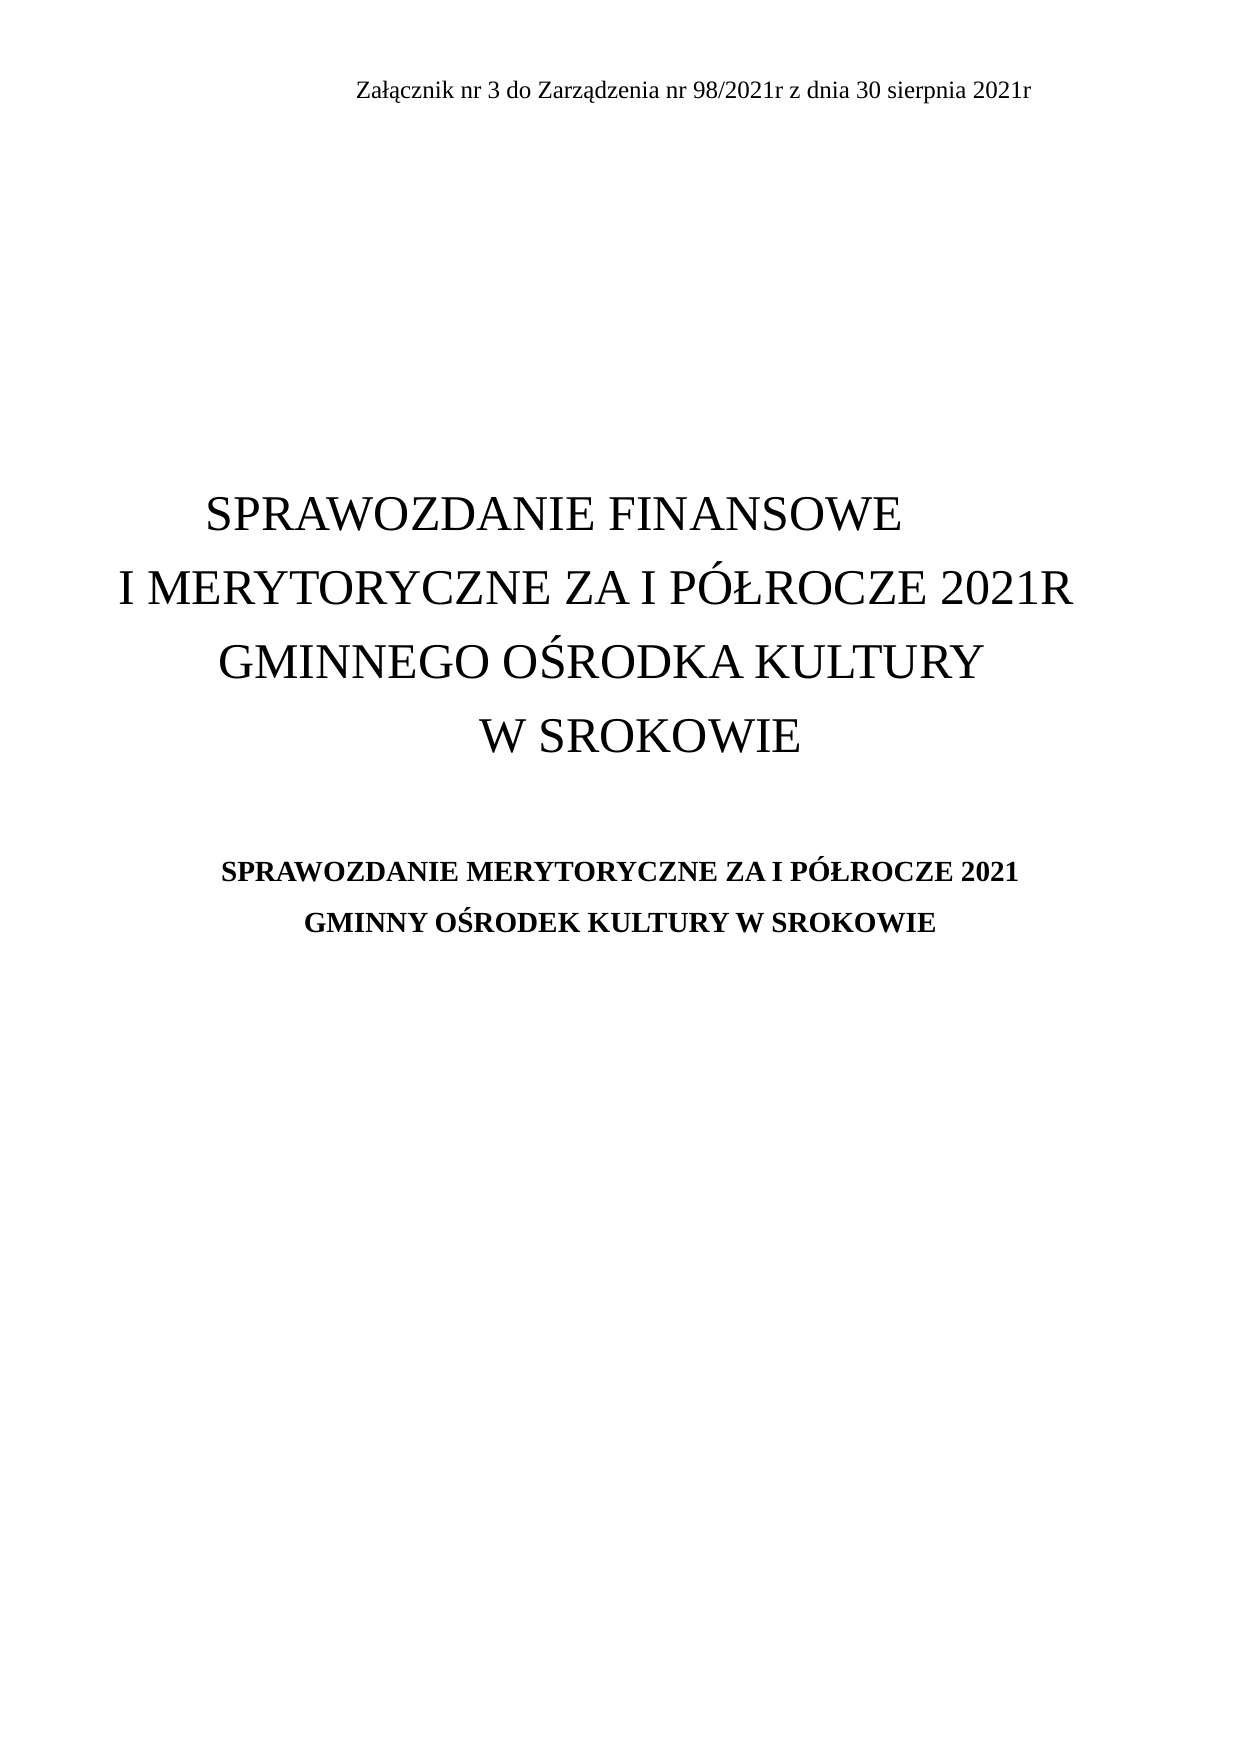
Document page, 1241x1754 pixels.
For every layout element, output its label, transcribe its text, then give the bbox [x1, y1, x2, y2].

text SPRAWOZDANIE MERYTORYCZNE ZA I PÓŁROCZE 2021 [118, 854, 1122, 888]
text Załącznik nr 3 do Zarządzenia nr 98/2021r z dnia 30 sierpnia 2021r [118, 75, 1122, 104]
text W SROKOWIE [118, 706, 1122, 764]
text I MERYTORYCZNE ZA I PÓŁROCZE 2021R [118, 558, 1122, 615]
text SPRAWOZDANIE FINANSOWE [118, 484, 1122, 541]
text GMINNY OŚRODEK KULTURY W SROKOWIE [118, 905, 1122, 938]
text GMINNEGO OŚRODKA KULTURY [118, 632, 1122, 689]
